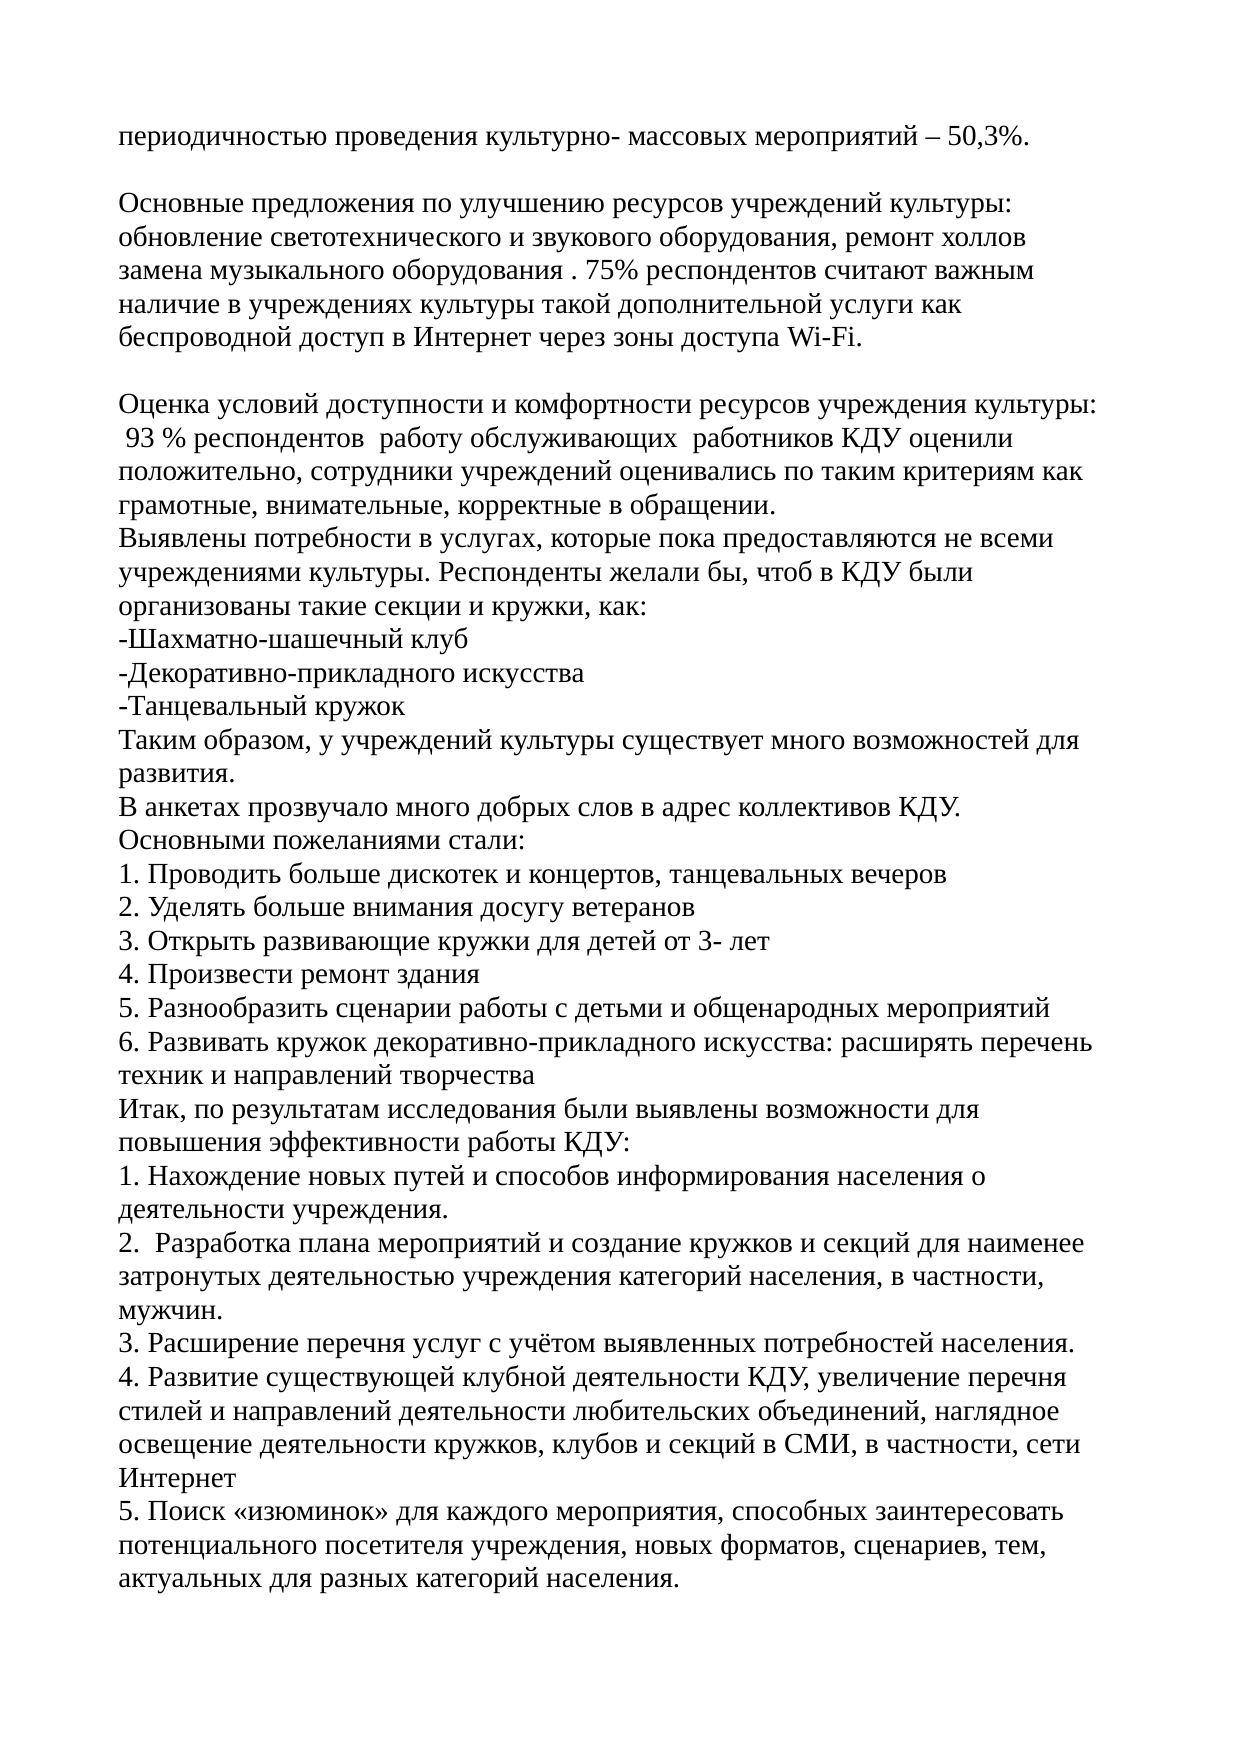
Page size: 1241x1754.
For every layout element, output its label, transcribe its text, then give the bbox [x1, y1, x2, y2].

text 2. Разработка плана мероприятий и создание кружков и секций для наименее затронутых деятельностью учреждения категорий населения, в частности, мужчин. [118, 1225, 1122, 1326]
text -Танцевальный кружок [118, 688, 1122, 722]
text 6. Развивать кружок декоративно-прикладного искусства: расширять перечень техник и направлений творчества [118, 1024, 1122, 1091]
text 4. Произвести ремонт здания [118, 957, 1122, 990]
text 4. Развитие существующей клубной деятельности КДУ, увеличение перечня стилей и направлений деятельности любительских объединений, наглядное освещение деятельности кружков, клубов и секций в СМИ, в частности, сети Интернет [118, 1359, 1122, 1493]
text 1. Нахождение новых путей и способов информирования населения о деятельности учреждения. [118, 1158, 1122, 1225]
text 2. Уделять больше внимания досугу ветеранов [118, 889, 1122, 923]
text 5. Разнообразить сценарии работы с детьми и общенародных мероприятий [118, 990, 1122, 1024]
text 3. Расширение перечня услуг с учётом выявленных потребностей населения. [118, 1326, 1122, 1359]
text Итак, по результатам исследования были выявлены возможности для повышения эффективности работы КДУ: [118, 1091, 1122, 1158]
text Основные предложения по улучшению ресурсов учреждений культуры: обновление светотехнического и звукового оборудования, ремонт холлов замена музыкального оборудования . 75% респондентов считают важным наличие в учреждениях культуры такой дополнительной услуги как беспроводной доступ в Интернет через зоны доступа Wi-Fi. [118, 185, 1122, 353]
text 93 % респондентов работу обслуживающих работников КДУ оценили положительно, сотрудники учреждений оценивались по таким критериям как грамотные, внимательные, корректные в обращении. [118, 420, 1122, 521]
text 5. Поиск «изюминок» для каждого мероприятия, способных заинтересовать потенциального посетителя учреждения, новых форматов, сценариев, тем, актуальных для разных категорий населения. [118, 1493, 1122, 1594]
text Основными пожеланиями стали: [118, 822, 1122, 856]
text В анкетах прозвучало много добрых слов в адрес коллективов КДУ. [118, 789, 1122, 822]
text -Декоративно-прикладного искусства [118, 655, 1122, 688]
text Выявлены потребности в услугах, которые пока предоставляются не всеми учреждениями культуры. Респонденты желали бы, чтоб в КДУ были организованы такие секции и кружки, как: [118, 521, 1122, 621]
text Оценка условий доступности и комфортности ресурсов учреждения культуры: [118, 386, 1122, 420]
text -Шахматно-шашечный клуб [118, 621, 1122, 655]
text Таким образом, у учреждений культуры существует много возможностей для развития. [118, 722, 1122, 789]
text 3. Открыть развивающие кружки для детей от 3- лет [118, 923, 1122, 957]
text 1. Проводить больше дискотек и концертов, танцевальных вечеров [118, 856, 1122, 889]
text периодичностью проведения культурно- массовых мероприятий – 50,3%. [118, 118, 1122, 152]
